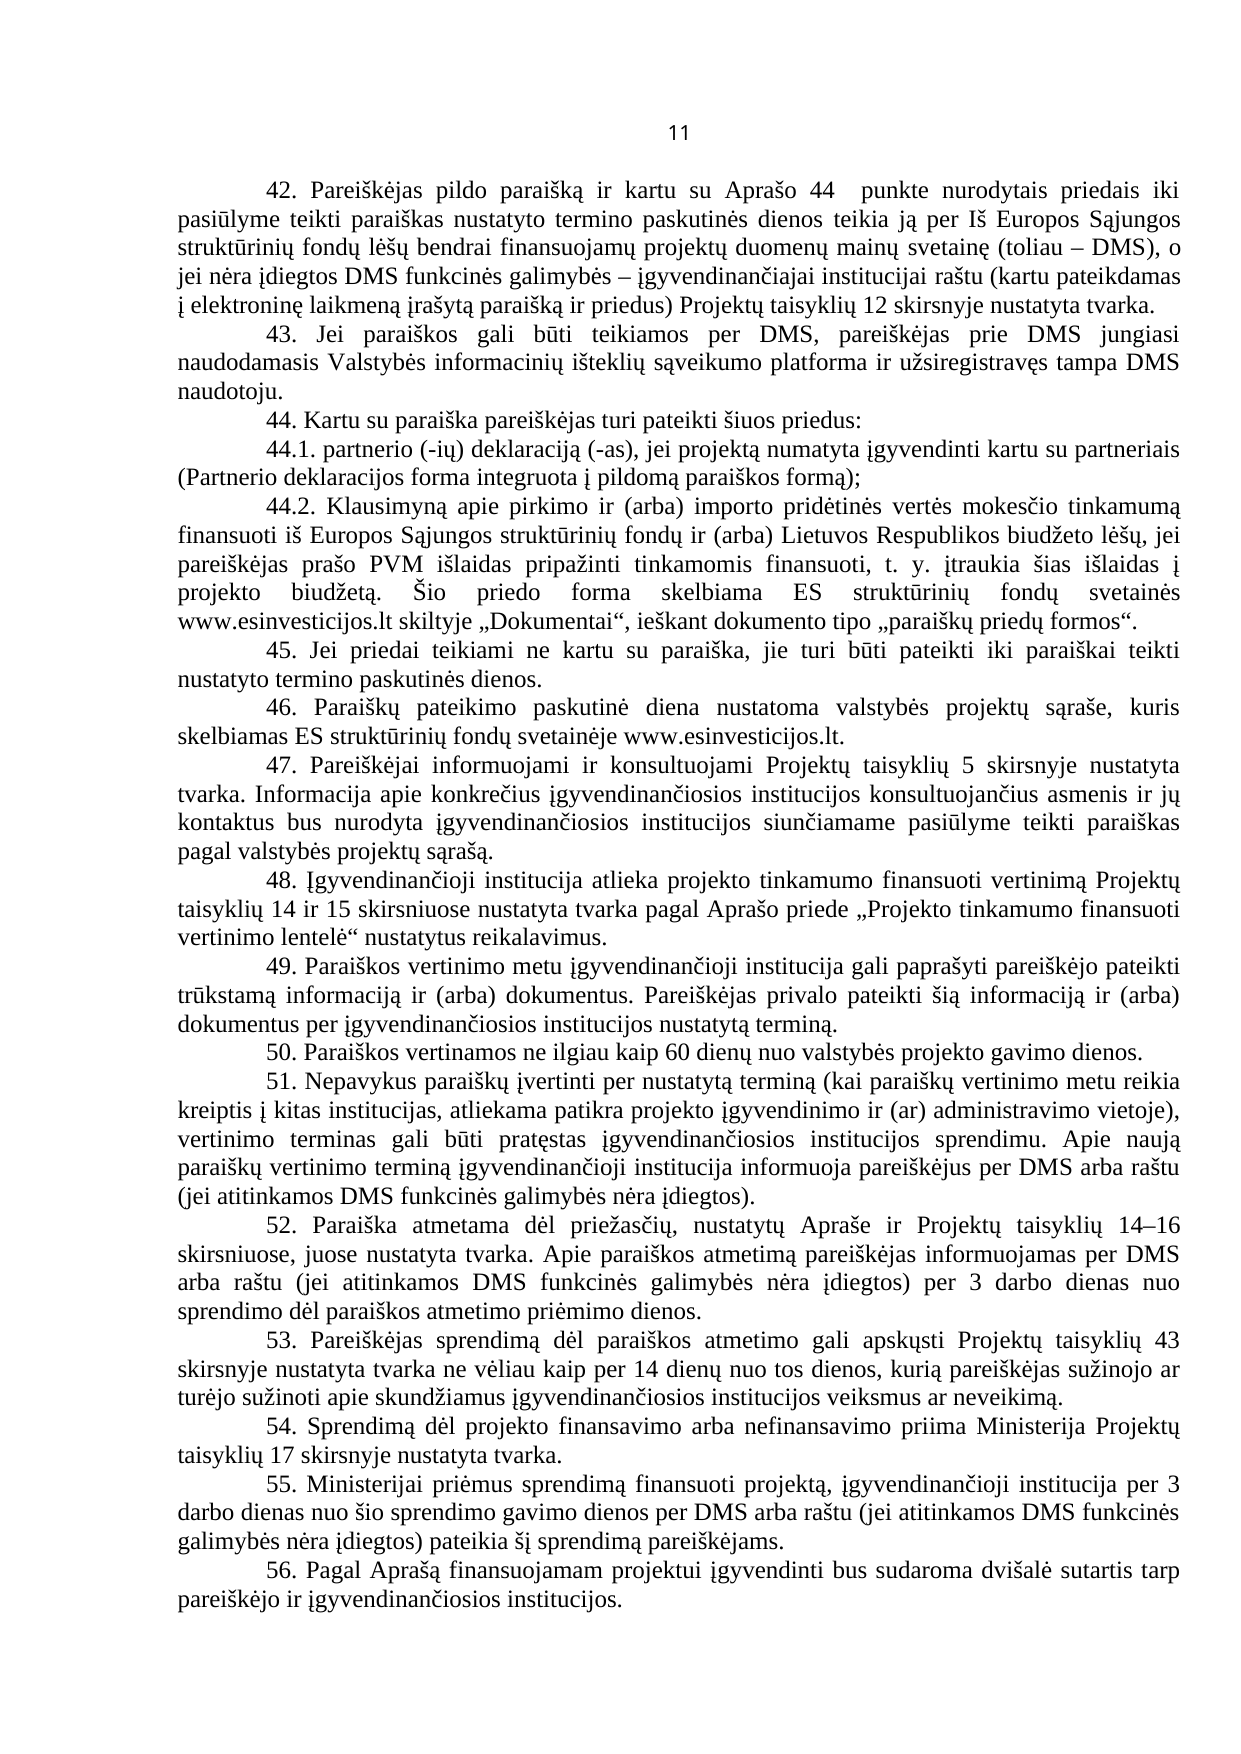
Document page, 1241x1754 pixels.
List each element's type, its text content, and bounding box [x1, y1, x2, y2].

text 44. Kartu su paraiška pareiškėjas turi pateikti šiuos priedus: [177, 405, 1181, 434]
text 47. Pareiškėjai informuojami ir konsultuojami Projektų taisyklių 5 skirsnyje nustatyta tvarka. Informacija apie konkrečius įgyvendinančiosios institucijos konsultuojančius asmenis ir jų kontaktus bus nurodyta įgyvendinančiosios institucijos siunčiamame pasiūlyme teikti paraiškas pagal valstybės projektų sąrašą. [177, 750, 1181, 865]
text 45. Jei priedai teikiami ne kartu su paraiška, jie turi būti pateikti iki paraiškai teikti nustatyto termino paskutinės dienos. [177, 635, 1181, 692]
text 49. Paraiškos vertinimo metu įgyvendinančioji institucija gali paprašyti pareiškėjo pateikti trūkstamą informaciją ir (arba) dokumentus. Pareiškėjas privalo pateikti šią informaciją ir (arba) dokumentus per įgyvendinančiosios institucijos nustatytą terminą. [177, 951, 1181, 1037]
text 55. Ministerijai priėmus sprendimą finansuoti projektą, įgyvendinančioji institucija per 3 darbo dienas nuo šio sprendimo gavimo dienos per DMS arba raštu (jei atitinkamos DMS funkcinės galimybės nėra įdiegtos) pateikia šį sprendimą pareiškėjams. [177, 1469, 1181, 1555]
text 44.1. partnerio (-ių) deklaraciją (-as), jei projektą numatyta įgyvendinti kartu su partneriais (Partnerio deklaracijos forma integruota į pildomą paraiškos formą); [177, 434, 1181, 491]
text 54. Sprendimą dėl projekto finansavimo arba nefinansavimo priima Ministerija Projektų taisyklių 17 skirsnyje nustatyta tvarka. [177, 1411, 1181, 1469]
text 42. Pareiškėjas pildo paraišką ir kartu su Aprašo 44 punkte nurodytais priedais iki pasiūlyme teikti paraiškas nustatyto termino paskutinės dienos teikia ją per Iš Europos Sąjungos struktūrinių fondų lėšų bendrai finansuojamų projektų duomenų mainų svetainę (toliau – DMS), o jei nėra įdiegtos DMS funkcinės galimybės – įgyvendinančiajai institucijai raštu (kartu pateikdamas į elektroninę laikmeną įrašytą paraišką ir priedus) Projektų taisyklių 12 skirsnyje nustatyta tvarka. [177, 175, 1181, 319]
text 44.2. Klausimyną apie pirkimo ir (arba) importo pridėtinės vertės mokesčio tinkamumą finansuoti iš Europos Sąjungos struktūrinių fondų ir (arba) Lietuvos Respublikos biudžeto lėšų, jei pareiškėjas prašo PVM išlaidas pripažinti tinkamomis finansuoti, t. y. įtraukia šias išlaidas į projekto biudžetą. Šio priedo forma skelbiama ES struktūrinių fondų svetainės www.esinvesticijos.lt skiltyje „Dokumentai“, ieškant dokumento tipo „paraiškų priedų formos“. [177, 491, 1181, 635]
text 43. Jei paraiškos gali būti teikiamos per DMS, pareiškėjas prie DMS jungiasi naudodamasis Valstybės informacinių išteklių sąveikumo platforma ir užsiregistravęs tampa DMS naudotoju. [177, 319, 1181, 405]
text 52. Paraiška atmetama dėl priežasčių, nustatytų Apraše ir Projektų taisyklių 14–16 skirsniuose, juose nustatyta tvarka. Apie paraiškos atmetimą pareiškėjas informuojamas per DMS arba raštu (jei atitinkamos DMS funkcinės galimybės nėra įdiegtos) per 3 darbo dienas nuo sprendimo dėl paraiškos atmetimo priėmimo dienos. [177, 1210, 1181, 1325]
text 56. Pagal Aprašą finansuojamam projektui įgyvendinti bus sudaroma dvišalė sutartis tarp pareiškėjo ir įgyvendinančiosios institucijos. [177, 1555, 1181, 1612]
text 51. Nepavykus paraiškų įvertinti per nustatytą terminą (kai paraiškų vertinimo metu reikia kreiptis į kitas institucijas, atliekama patikra projekto įgyvendinimo ir (ar) administravimo vietoje), vertinimo terminas gali būti pratęstas įgyvendinančiosios institucijos sprendimu. Apie naują paraiškų vertinimo terminą įgyvendinančioji institucija informuoja pareiškėjus per DMS arba raštu (jei atitinkamos DMS funkcinės galimybės nėra įdiegtos). [177, 1066, 1181, 1210]
text 53. Pareiškėjas sprendimą dėl paraiškos atmetimo gali apskųsti Projektų taisyklių 43 skirsnyje nustatyta tvarka ne vėliau kaip per 14 dienų nuo tos dienos, kurią pareiškėjas sužinojo ar turėjo sužinoti apie skundžiamus įgyvendinančiosios institucijos veiksmus ar neveikimą. [177, 1325, 1181, 1411]
text 48. Įgyvendinančioji institucija atlieka projekto tinkamumo finansuoti vertinimą Projektų taisyklių 14 ir 15 skirsniuose nustatyta tvarka pagal Aprašo priede „Projekto tinkamumo finansuoti vertinimo lentelė“ nustatytus reikalavimus. [177, 865, 1181, 951]
text 50. Paraiškos vertinamos ne ilgiau kaip 60 dienų nuo valstybės projekto gavimo dienos. [177, 1037, 1181, 1066]
text 46. Paraiškų pateikimo paskutinė diena nustatoma valstybės projektų sąraše, kuris skelbiamas ES struktūrinių fondų svetainėje www.esinvesticijos.lt. [177, 692, 1181, 750]
